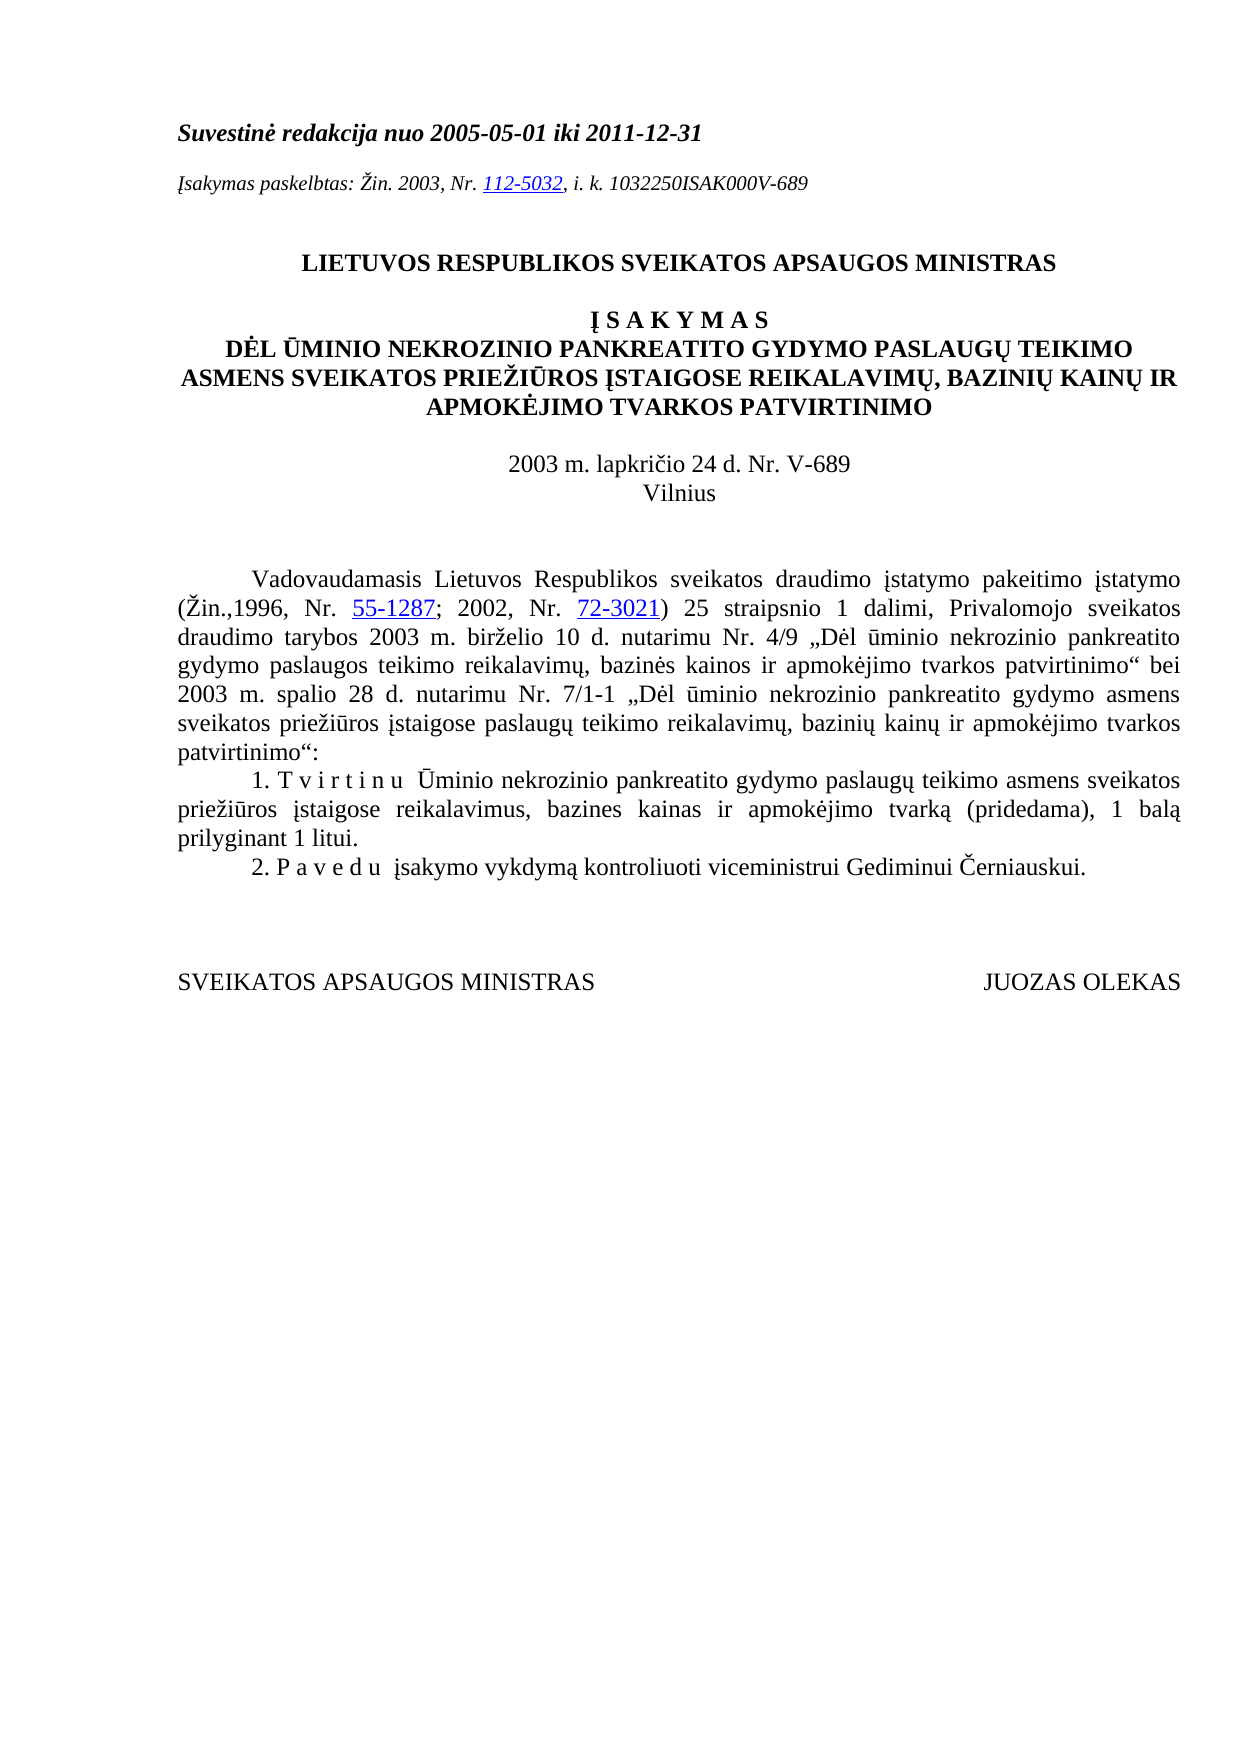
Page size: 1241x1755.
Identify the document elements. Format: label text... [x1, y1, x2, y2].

text SVEIKATOS APSAUGOS MINISTRAS JUOZAS OLEKAS [177, 967, 1181, 995]
text Įsakymas paskelbtas: Žin. 2003, Nr. 112-5032, i. k. 1032250ISAK000V-689 [177, 171, 1181, 195]
text 2003 m. lapkričio 24 d. Nr. V-689 [177, 449, 1181, 478]
text LIETUVOS RESPUBLIKOS SVEIKATOS APSAUGOS MINISTRAS [177, 248, 1181, 277]
text DĖL ŪMINIO NEKROZINIO PANKREATITO GYDYMO PASLAUGŲ TEIKIMO ASMENS SVEIKATOS PRIEŽIŪROS ĮSTAIGOSE REIKALAVIMŲ, BAZINIŲ KAINŲ IR APMOKĖJIMO TVARKOS PATVIRTINIMO [177, 334, 1181, 420]
text Vilnius [177, 478, 1181, 507]
text 1. Tvirtinu Ūminio nekrozinio pankreatito gydymo paslaugų teikimo asmens sveikatos priežiūros įstaigose reikalavimus, bazines kainas ir apmokėjimo tvarką (pridedama), 1 balą prilyginant 1 litui. [177, 765, 1181, 852]
text Suvestinė redakcija nuo 2005-05-01 iki 2011-12-31 [177, 118, 1181, 147]
text Į S A K Y M A S [177, 305, 1181, 334]
text Vadovaudamasis Lietuvos Respublikos sveikatos draudimo įstatymo pakeitimo įstatymo (Žin.,1996, Nr. 55-1287; 2002, Nr. 72-3021) 25 straipsnio 1 dalimi, Privalomojo sveikatos draudimo tarybos 2003 m. birželio 10 d. nutarimu Nr. 4/9 „Dėl ūminio nekrozinio pankreatito gydymo paslaugos teikimo reikalavimų, bazinės kainos ir apmokėjimo tvarkos patvirtinimo“ bei 2003 m. spalio 28 d. nutarimu Nr. 7/1-1 „Dėl ūminio nekrozinio pankreatito gydymo asmens sveikatos priežiūros įstaigose paslaugų teikimo reikalavimų, bazinių kainų ir apmokėjimo tvarkos patvirtinimo“: [177, 564, 1181, 765]
text 2. Pavedu įsakymo vykdymą kontroliuoti viceministrui Gediminui Černiauskui. [177, 852, 1181, 880]
